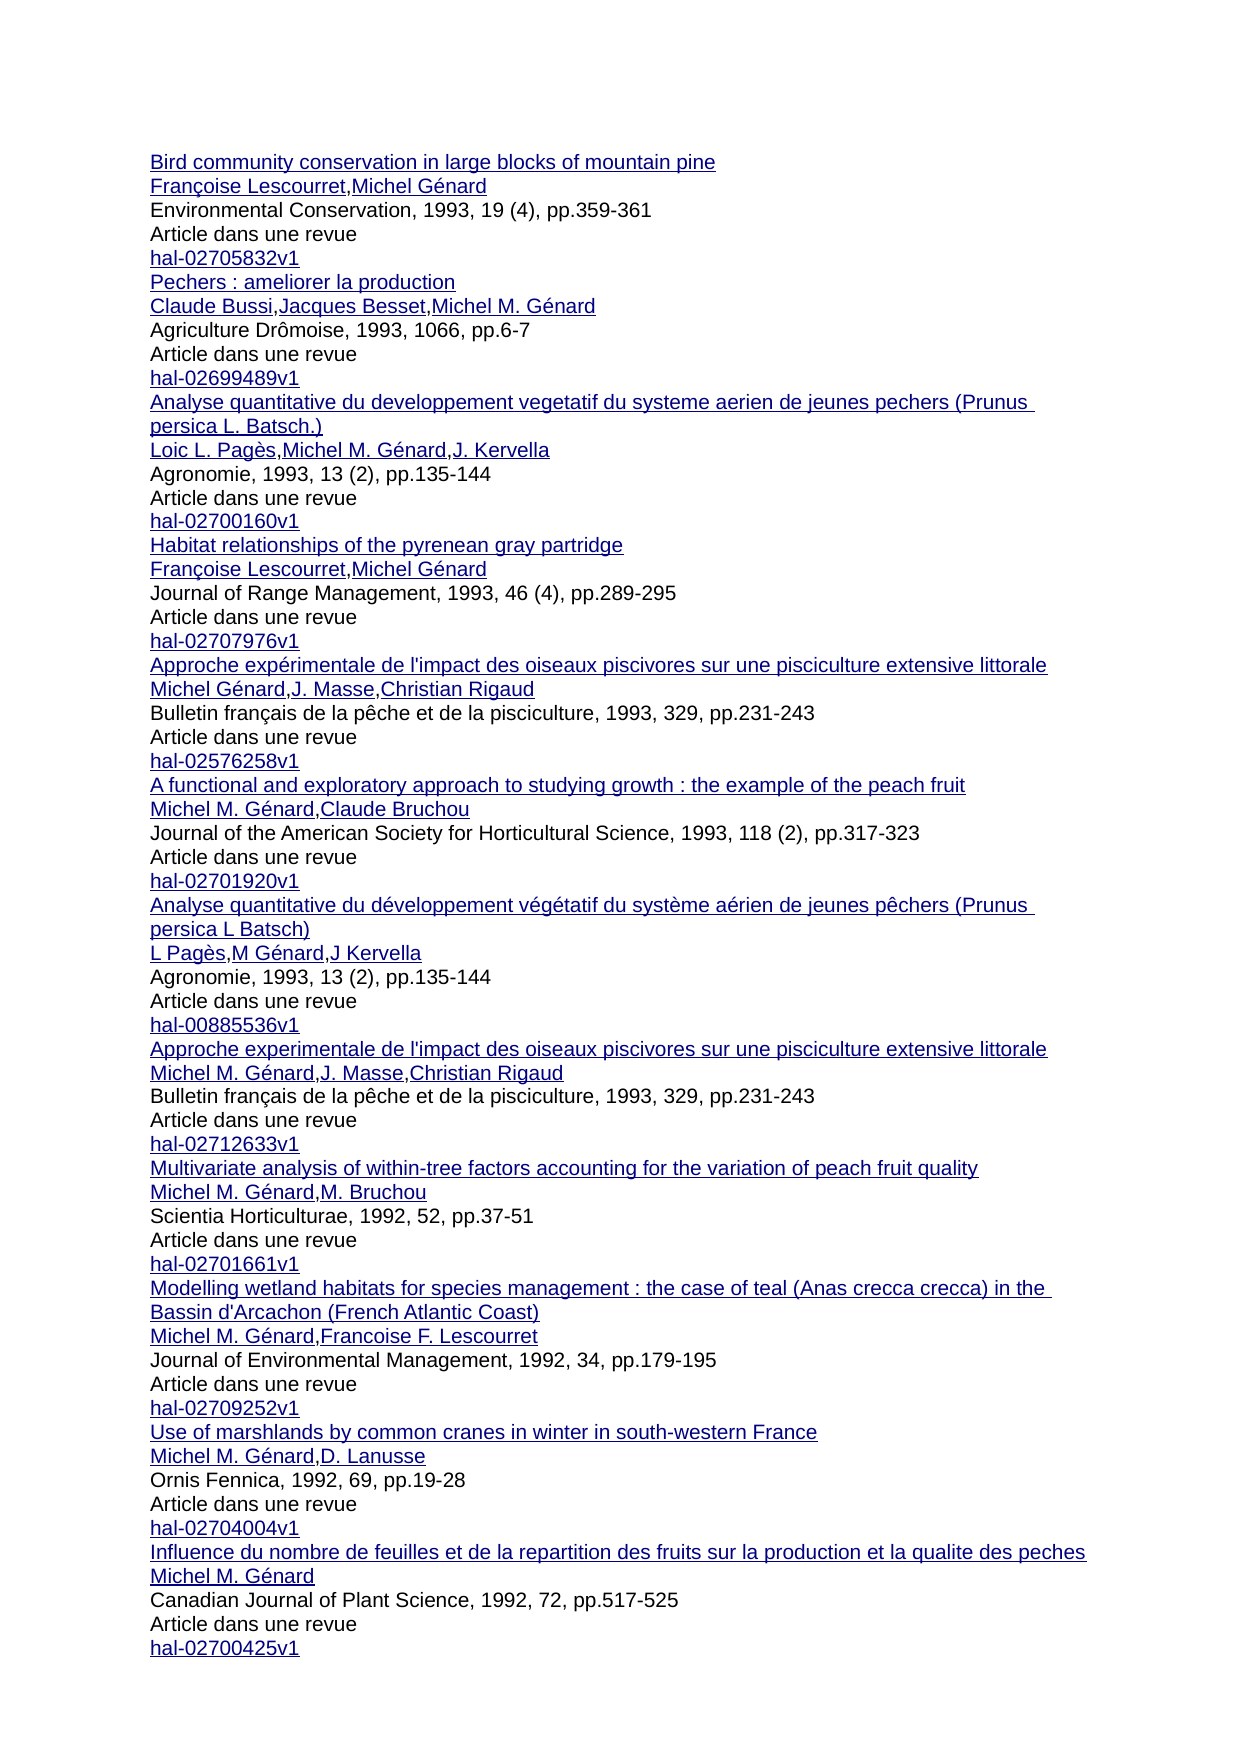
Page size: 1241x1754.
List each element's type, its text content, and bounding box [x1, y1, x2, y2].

table_cell Modelling wetland habitats for species management : the case of teal (Anas crecca crecca) in the Bassin d'Arcachon (French Atlantic Coast) Michel M. Génard,Francoise F. Lescourret Journal of Environmental Management, 1992, 34, pp.179-195 Article dans une revue hal-02709252v1 [150, 1276, 1090, 1420]
table_cell Approche expérimentale de l'impact des oiseaux piscivores sur une pisciculture extensive littorale Michel Génard,J. Masse,Christian Rigaud Bulletin français de la pêche et de la pisciculture, 1993, 329, pp.231-243 Article dans une revue hal-02576258v1 [150, 653, 1090, 773]
table_cell Influence du nombre de feuilles et de la repartition des fruits sur la production et la qualite des peches Michel M. Génard Canadian Journal of Plant Science, 1992, 72, pp.517-525 Article dans une revue hal-02700425v1 [150, 1540, 1090, 1659]
table_cell Bird community conservation in large blocks of mountain pine Françoise Lescourret,Michel Génard Environmental Conservation, 1993, 19 (4), pp.359-361 Article dans une revue hal-02705832v1 [150, 150, 1090, 270]
table_cell Use of marshlands by common cranes in winter in south-western France Michel M. Génard,D. Lanusse Ornis Fennica, 1992, 69, pp.19-28 Article dans une revue hal-02704004v1 [150, 1420, 1090, 1539]
table_cell Approche experimentale de l'impact des oiseaux piscivores sur une pisciculture extensive littorale Michel M. Génard,J. Masse,Christian Rigaud Bulletin français de la pêche et de la pisciculture, 1993, 329, pp.231-243 Article dans une revue hal-02712633v1 [150, 1036, 1090, 1156]
table_cell Multivariate analysis of within-tree factors accounting for the variation of peach fruit quality Michel M. Génard,M. Bruchou Scientia Horticulturae, 1992, 52, pp.37-51 Article dans une revue hal-02701661v1 [150, 1156, 1090, 1276]
table_cell Analyse quantitative du developpement vegetatif du systeme aerien de jeunes pechers (Prunus persica L. Batsch.) Loic L. Pagès,Michel M. Génard,J. Kervella Agronomie, 1993, 13 (2), pp.135-144 Article dans une revue hal-02700160v1 [150, 390, 1090, 533]
table_cell Analyse quantitative du développement végétatif du système aérien de jeunes pêchers (Prunus persica L Batsch) L Pagès,M Génard,J Kervella Agronomie, 1993, 13 (2), pp.135-144 Article dans une revue hal-00885536v1 [150, 893, 1090, 1036]
table_cell Pechers : ameliorer la production Claude Bussi,Jacques Besset,Michel M. Génard Agriculture Drômoise, 1993, 1066, pp.6-7 Article dans une revue hal-02699489v1 [150, 270, 1090, 389]
table_cell A functional and exploratory approach to studying growth : the example of the peach fruit Michel M. Génard,Claude Bruchou Journal of the American Society for Horticultural Science, 1993, 118 (2), pp.317-323 Article dans une revue hal-02701920v1 [150, 773, 1090, 893]
table_cell Habitat relationships of the pyrenean gray partridge Françoise Lescourret,Michel Génard Journal of Range Management, 1993, 46 (4), pp.289-295 Article dans une revue hal-02707976v1 [150, 533, 1090, 653]
